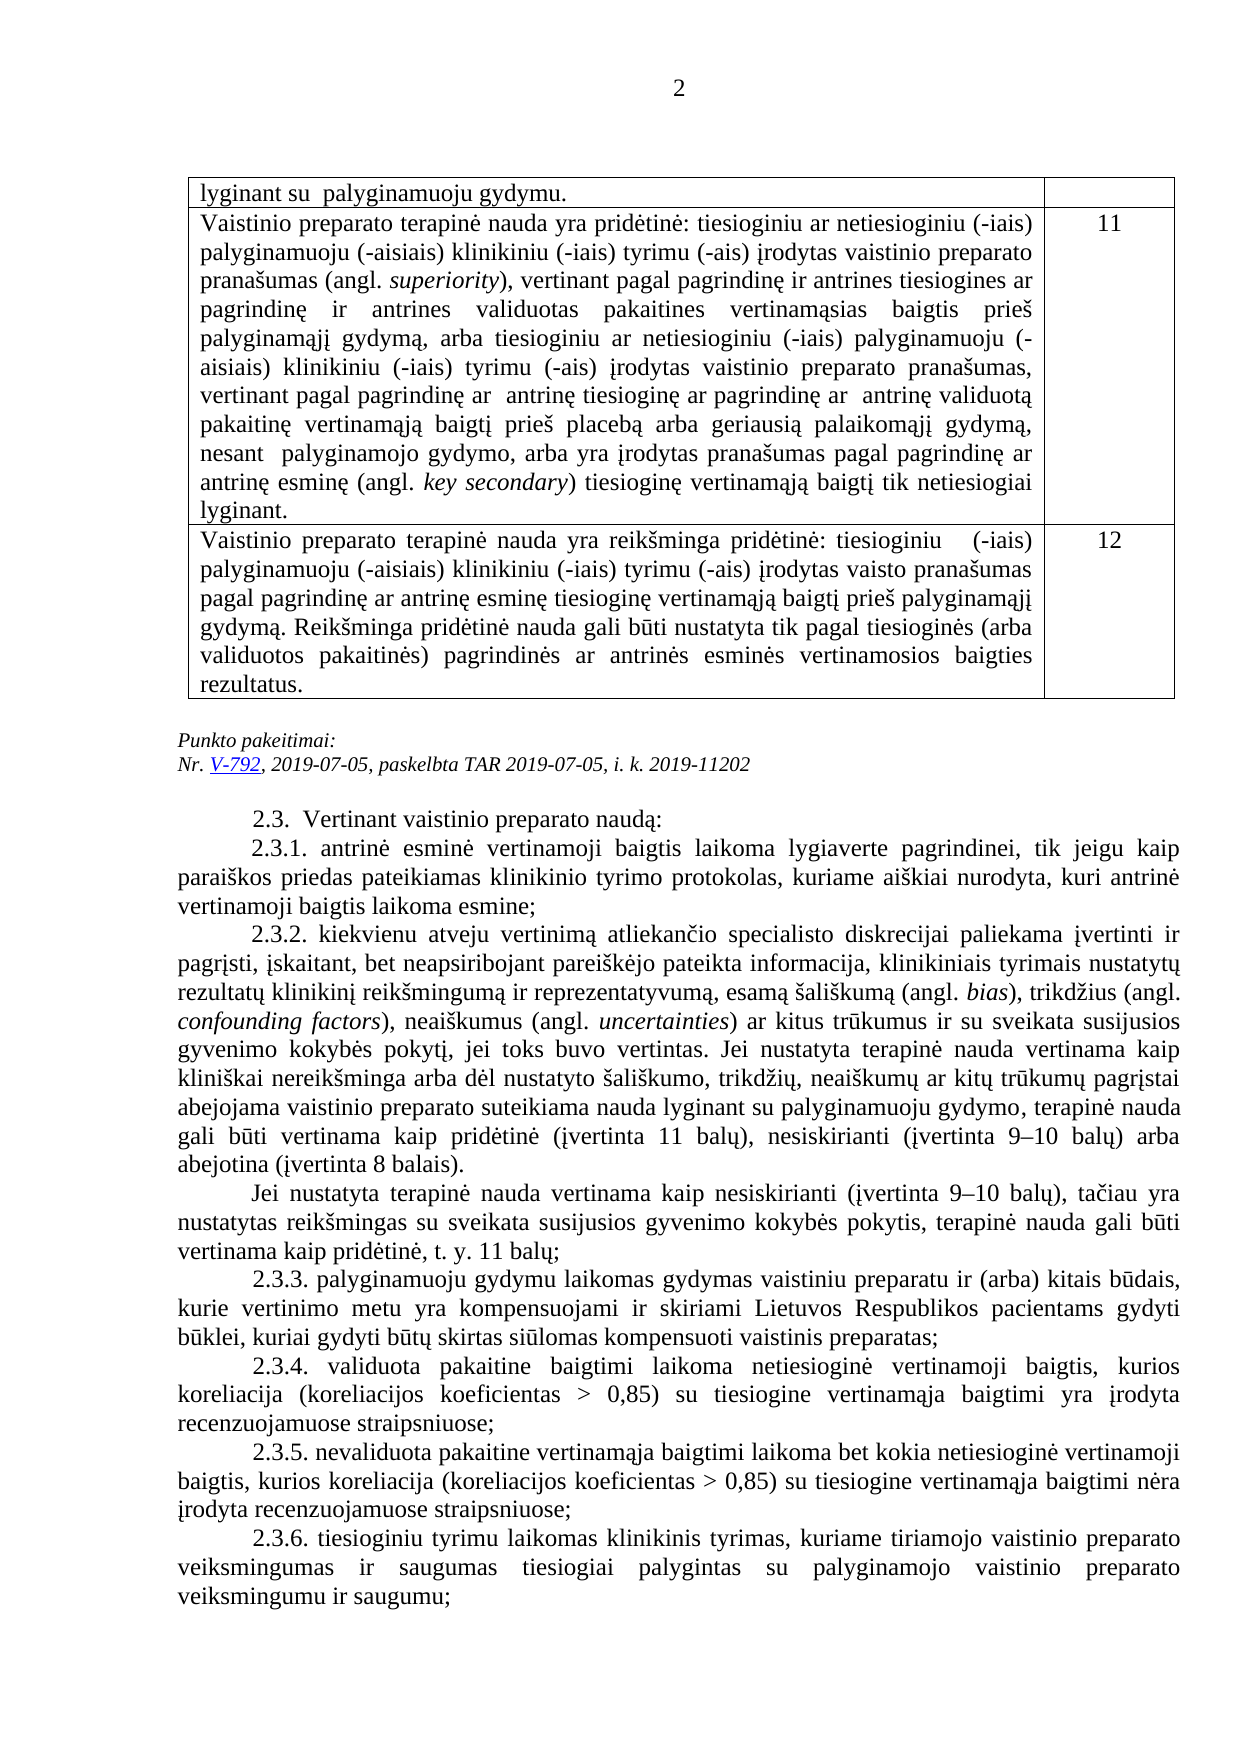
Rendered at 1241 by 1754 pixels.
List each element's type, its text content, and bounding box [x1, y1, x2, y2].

table_cell [1045, 178, 1174, 207]
text Punkto pakeitimai: [177, 728, 1181, 752]
text 2.3.5. nevaliduota pakaitine vertinamąja baigtimi laikoma bet kokia netiesioginė vertinamoji baigtis, kurios koreliacija (koreliacijos koeficientas > 0,85) su tiesiogine vertinamąja baigtimi nėra įrodyta recenzuojamuose straipsniuose; [177, 1437, 1181, 1523]
text 2.3. Vertinant vaistinio preparato naudą: [252, 804, 1181, 833]
table_cell Vaistinio preparato terapinė nauda yra pridėtinė: tiesioginiu ar netiesioginiu (-iais) palyginamuoju (-aisiais) klinikiniu (-iais) tyrimu (-ais) įrodytas vaistinio preparato pranašumas (angl. superiority), vertinant pagal pagrindinę ir antrines tiesiogines ar pagrindinę ir antrines validuotas pakaitines vertinamąsias baigtis prieš palyginamąjį gydymą, arba tiesioginiu ar netiesioginiu (-iais) palyginamuoju (-aisiais) klinikiniu (-iais) tyrimu (-ais) įrodytas vaistinio preparato pranašumas, vertinant pagal pagrindinę ar antrinę tiesioginę ar pagrindinę ar antrinę validuotą pakaitinę vertinamąją baigtį prieš placebą arba geriausią palaikomąjį gydymą, nesant palyginamojo gydymo, arba yra įrodytas pranašumas pagal pagrindinę ar antrinę esminę (angl. key secondary) tiesioginę vertinamąją baigtį tik netiesiogiai lyginant. [189, 208, 1044, 524]
text 2.3.4. validuota pakaitine baigtimi laikoma netiesioginė vertinamoji baigtis, kurios koreliacija (koreliacijos koeficientas > 0,85) su tiesiogine vertinamąja baigtimi yra įrodyta recenzuojamuose straipsniuose; [177, 1351, 1181, 1437]
text 2.3.3. palyginamuoju gydymu laikomas gydymas vaistiniu preparatu ir (arba) kitais būdais, kurie vertinimo metu yra kompensuojami ir skiriami Lietuvos Respublikos pacientams gydyti būklei, kuriai gydyti būtų skirtas siūlomas kompensuoti vaistinis preparatas; [177, 1264, 1181, 1351]
table_cell Vaistinio preparato terapinė nauda yra reikšminga pridėtinė: tiesioginiu (-iais) palyginamuoju (-aisiais) klinikiniu (-iais) tyrimu (-ais) įrodytas vaisto pranašumas pagal pagrindinę ar antrinę esminę tiesioginę vertinamąją baigtį prieš palyginamąjį gydymą. Reikšminga pridėtinė nauda gali būti nustatyta tik pagal tiesioginės (arba validuotos pakaitinės) pagrindinės ar antrinės esminės vertinamosios baigties rezultatus. [189, 525, 1044, 698]
text Jei nustatyta terapinė nauda vertinama kaip nesiskirianti (įvertinta 9–10 balų), tačiau yra nustatytas reikšmingas su sveikata susijusios gyvenimo kokybės pokytis, terapinė nauda gali būti vertinama kaip pridėtinė, t. y. 11 balų; [177, 1178, 1181, 1264]
table_cell 12 [1045, 525, 1174, 698]
text 2.3.1. antrinė esminė vertinamoji baigtis laikoma lygiaverte pagrindinei, tik jeigu kaip paraiškos priedas pateikiamas klinikinio tyrimo protokolas, kuriame aiškiai nurodyta, kuri antrinė vertinamoji baigtis laikoma esmine; [177, 833, 1181, 919]
text Nr. V-792, 2019-07-05, paskelbta TAR 2019-07-05, i. k. 2019-11202 [177, 752, 1181, 776]
text 2.3.6. tiesioginiu tyrimu laikomas klinikinis tyrimas, kuriame tiriamojo vaistinio preparato veiksmingumas ir saugumas tiesiogiai palygintas su palyginamojo vaistinio preparato veiksmingumu ir saugumu; [177, 1523, 1181, 1609]
table_cell 11 [1045, 208, 1174, 524]
text 2.3.2. kiekvienu atveju vertinimą atliekančio specialisto diskrecijai paliekama įvertinti ir pagrįsti, įskaitant, bet neapsiribojant pareiškėjo pateikta informacija, klinikiniais tyrimais nustatytų rezultatų klinikinį reikšmingumą ir reprezentatyvumą, esamą šališkumą (angl. bias), trikdžius (angl. confounding factors), neaiškumus (angl. uncertainties) ar kitus trūkumus ir su sveikata susijusios gyvenimo kokybės pokytį, jei toks buvo vertintas. Jei nustatyta terapinė nauda vertinama kaip kliniškai nereikšminga arba dėl nustatyto šališkumo, trikdžių, neaiškumų ar kitų trūkumų pagrįstai abejojama vaistinio preparato suteikiama nauda lyginant su palyginamuoju gydymo, terapinė nauda gali būti vertinama kaip pridėtinė (įvertinta 11 balų), nesiskirianti (įvertinta 9–10 balų) arba abejotina (įvertinta 8 balais). [177, 919, 1181, 1178]
table_cell lyginant su palyginamuoju gydymu. [189, 178, 1044, 207]
